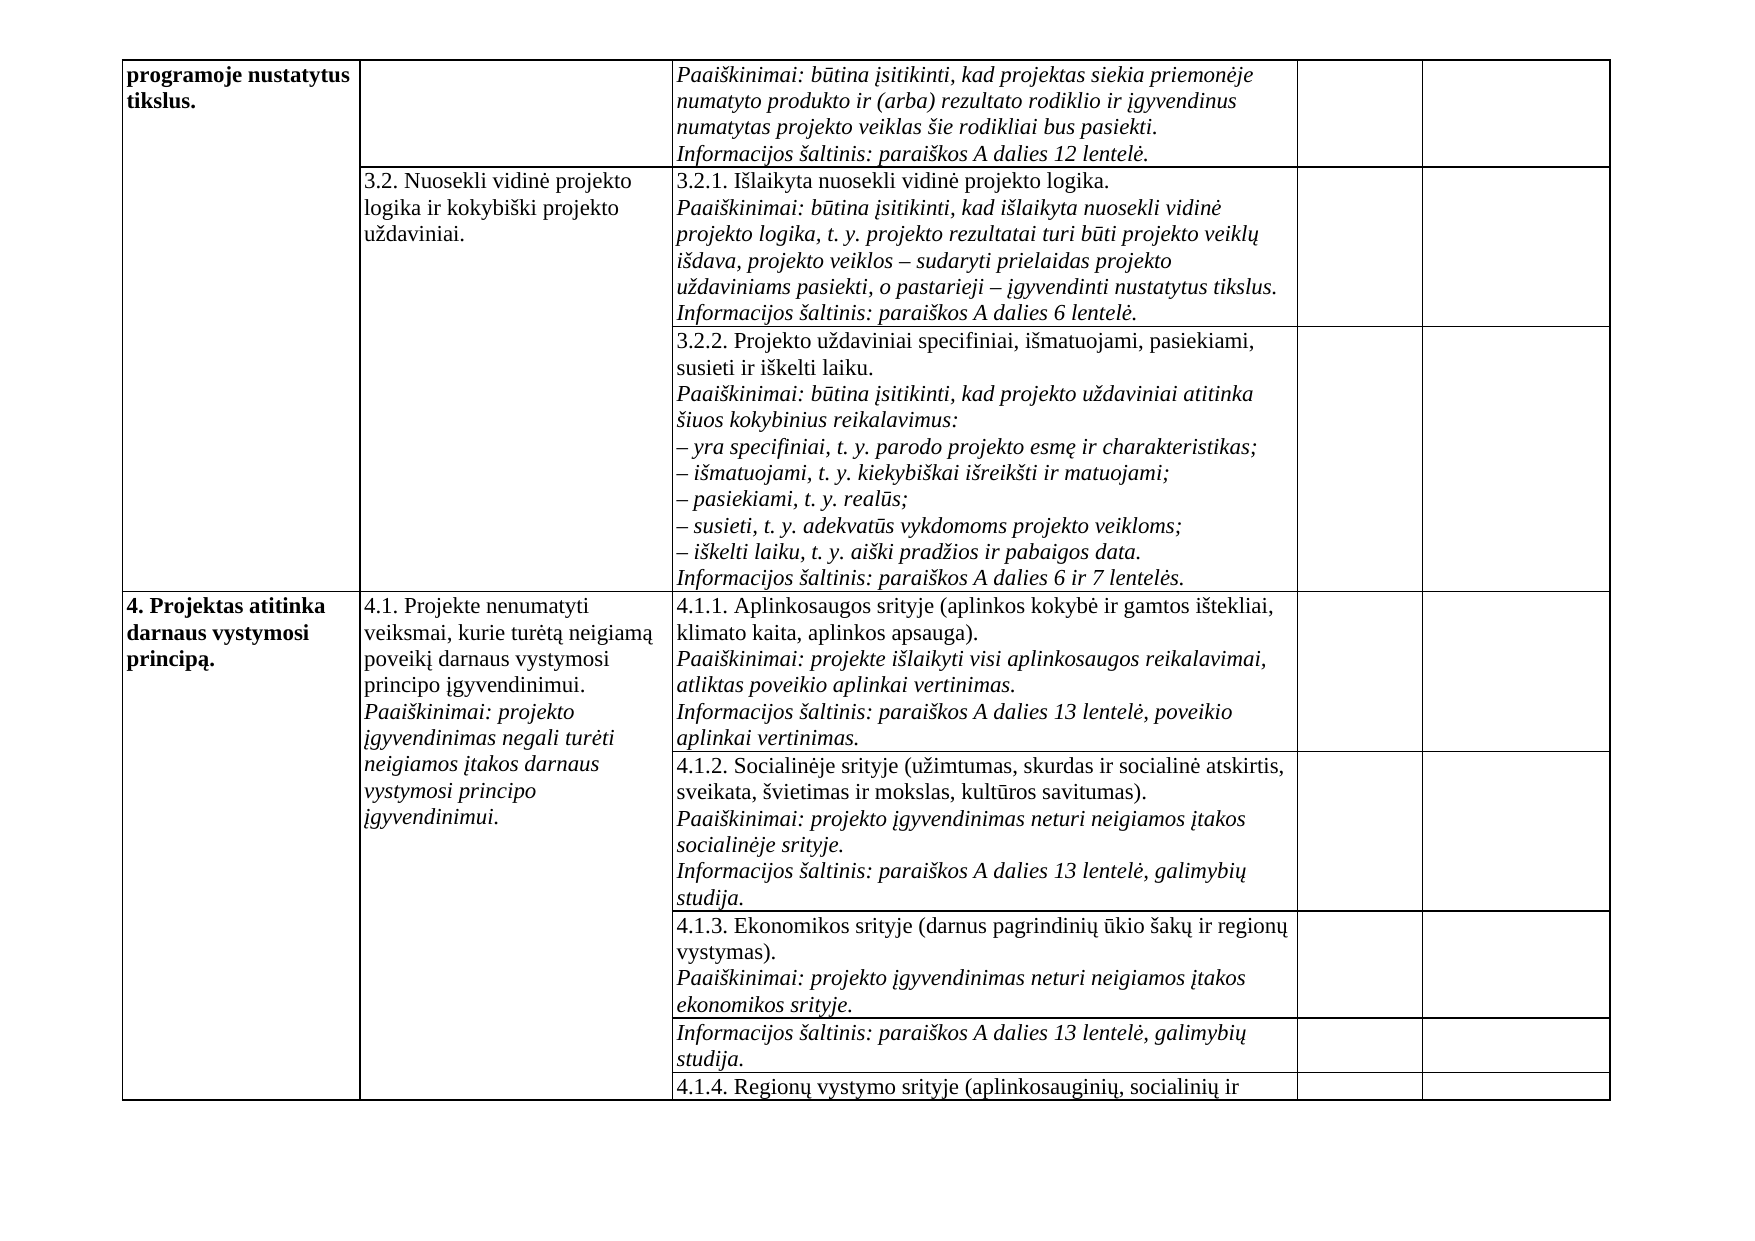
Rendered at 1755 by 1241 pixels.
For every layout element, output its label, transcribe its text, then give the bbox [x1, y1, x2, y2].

table_cell [361, 61, 672, 166]
table_cell [1298, 592, 1422, 751]
table_cell Informacijos šaltinis: paraiškos A dalies 13 lentelė, galimybių studija. [673, 1019, 1297, 1071]
table_cell [1423, 327, 1609, 591]
table_cell [1298, 327, 1422, 591]
table_cell [1298, 168, 1422, 326]
table_cell [1423, 61, 1609, 166]
table_cell Paaiškinimai: būtina įsitikinti, kad projektas siekia priemonėje numatyto produkto ir (arba) rezultato rodiklio ir įgyvendinus numatytas projekto veiklas šie rodikliai bus pasiekti. Informacijos šaltinis: paraiškos A dalies 12 lentelė. [673, 61, 1297, 166]
table_cell 4.1.1. Aplinkosaugos srityje (aplinkos kokybė ir gamtos ištekliai, klimato kaita, aplinkos apsauga). Paaiškinimai: projekte išlaikyti visi aplinkosaugos reikalavimai, atliktas poveikio aplinkai vertinimas. Informacijos šaltinis: paraiškos A dalies 13 lentelė, poveikio aplinkai vertinimas. [673, 592, 1297, 751]
table_cell [1298, 912, 1422, 1017]
table_cell [1298, 61, 1422, 166]
table_cell [1423, 592, 1609, 751]
table_cell [1423, 912, 1609, 1017]
table_cell 4.1.4. Regionų vystymo srityje (aplinkosauginių, socialinių ir [673, 1073, 1297, 1099]
table_cell 4.1.3. Ekonomikos srityje (darnus pagrindinių ūkio šakų ir regionų vystymas). Paaiškinimai: projekto įgyvendinimas neturi neigiamos įtakos ekonomikos srityje. [673, 912, 1297, 1017]
table_cell 4.1.2. Socialinėje srityje (užimtumas, skurdas ir socialinė atskirtis, sveikata, švietimas ir mokslas, kultūros savitumas). Paaiškinimai: projekto įgyvendinimas neturi neigiamos įtakos socialinėje srityje. Informacijos šaltinis: paraiškos A dalies 13 lentelė, galimybių studija. [673, 752, 1297, 910]
table_cell [1423, 168, 1609, 326]
table_cell [1423, 1073, 1609, 1099]
table_cell [1298, 1073, 1422, 1099]
table_cell [1298, 1019, 1422, 1071]
table_cell programoje nustatytus tikslus. [123, 61, 359, 591]
table_cell [1423, 752, 1609, 910]
table_cell [1298, 752, 1422, 910]
table_cell 3.2. Nuosekli vidinė projekto logika ir kokybiški projekto uždaviniai. [361, 168, 672, 591]
table_cell 3.2.1. Išlaikyta nuosekli vidinė projekto logika. Paaiškinimai: būtina įsitikinti, kad išlaikyta nuosekli vidinė projekto logika, t. y. projekto rezultatai turi būti projekto veiklų išdava, projekto veiklos – sudaryti prielaidas projekto uždaviniams pasiekti, o pastarieji – įgyvendinti nustatytus tikslus. Informacijos šaltinis: paraiškos A dalies 6 lentelė. [673, 168, 1297, 326]
table_cell [1423, 1019, 1609, 1071]
table_cell 3.2.2. Projekto uždaviniai specifiniai, išmatuojami, pasiekiami, susieti ir iškelti laiku. Paaiškinimai: būtina įsitikinti, kad projekto uždaviniai atitinka šiuos kokybinius reikalavimus: – yra specifiniai, t. y. parodo projekto esmę ir charakteristikas; – išmatuojami, t. y. kiekybiškai išreikšti ir matuojami; – pasiekiami, t. y. realūs; – susieti, t. y. adekvatūs vykdomoms projekto veikloms; – iškelti laiku, t. y. aiški pradžios ir pabaigos data. Informacijos šaltinis: paraiškos A dalies 6 ir 7 lentelės. [673, 327, 1297, 591]
table_cell 4. Projektas atitinka darnaus vystymosi principą. [123, 592, 359, 1099]
table_cell 4.1. Projekte nenumatyti veiksmai, kurie turėtą neigiamą poveikį darnaus vystymosi principo įgyvendinimui. Paaiškinimai: projekto įgyvendinimas negali turėti neigiamos įtakos darnaus vystymosi principo įgyvendinimui. [361, 592, 672, 1099]
